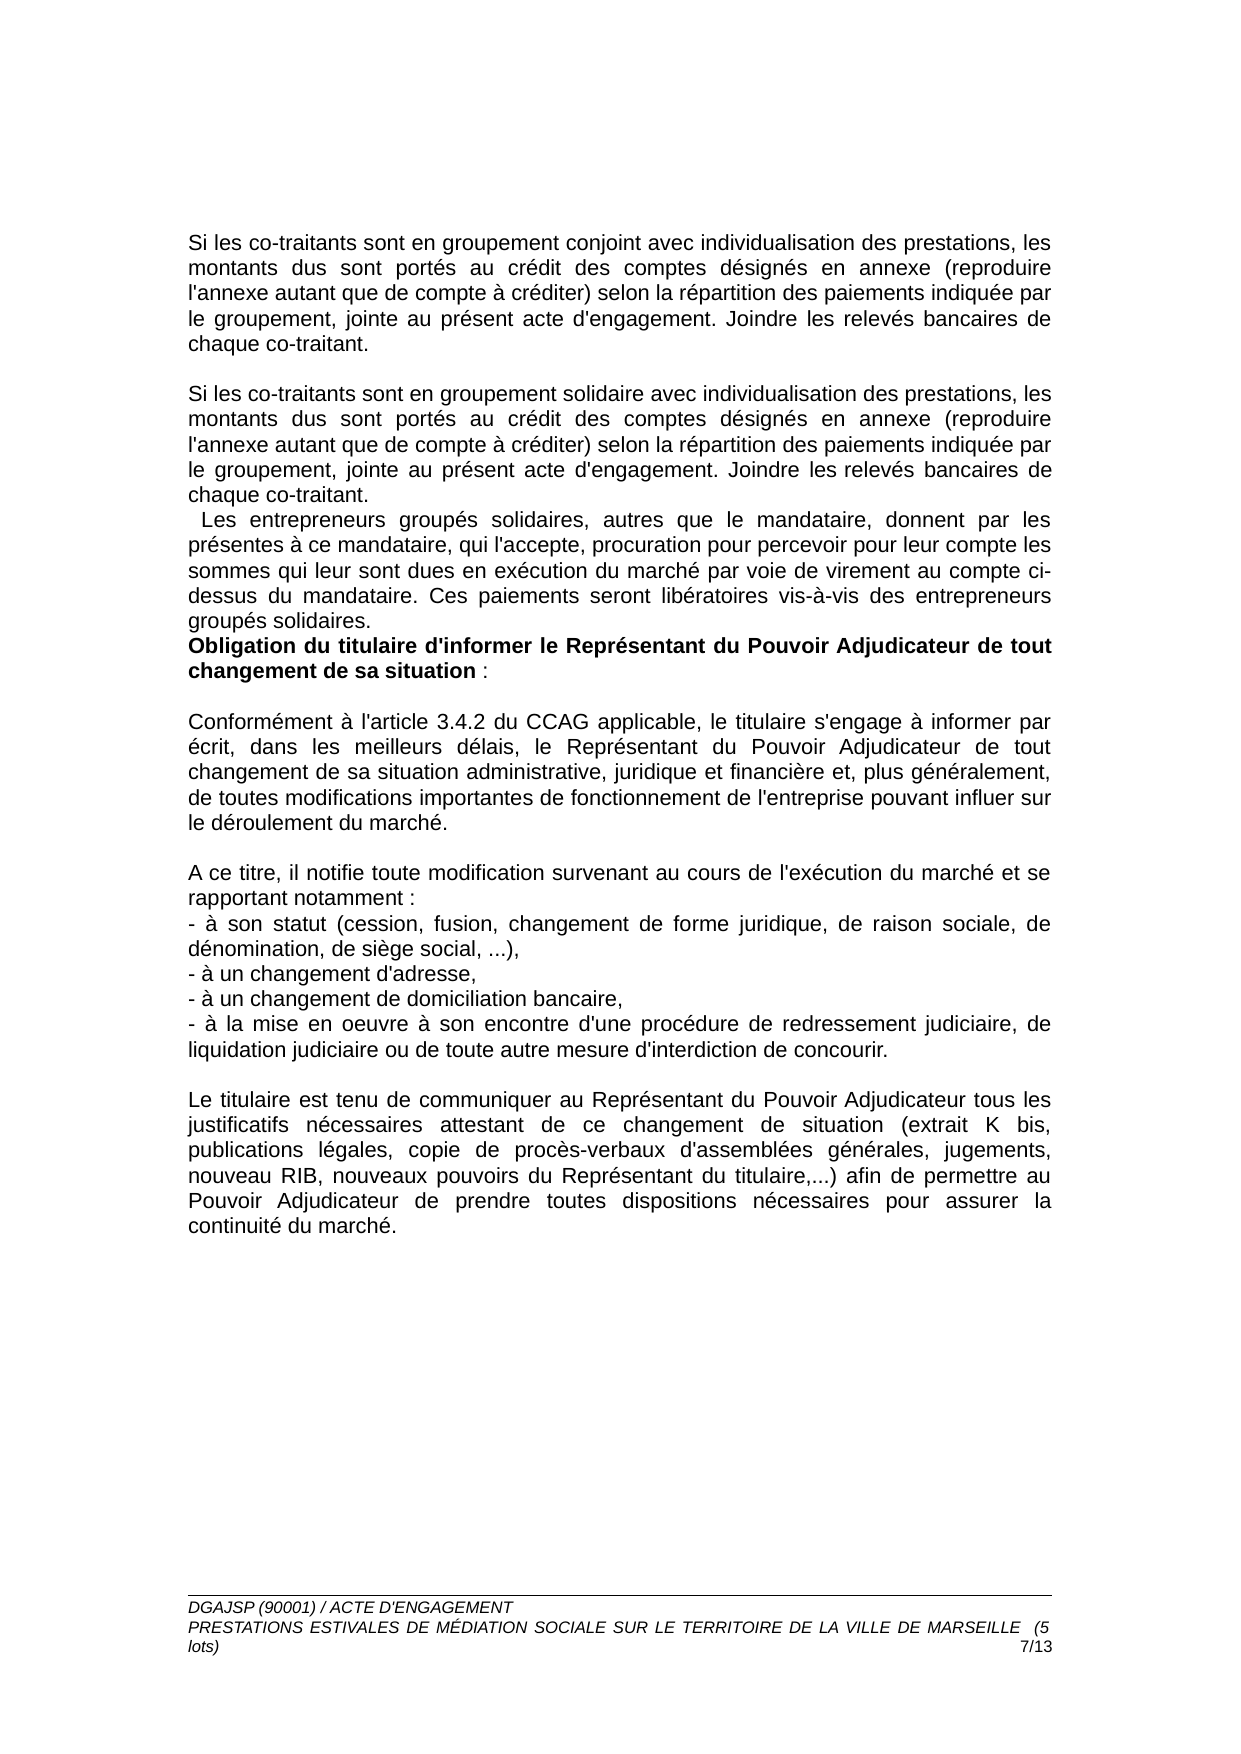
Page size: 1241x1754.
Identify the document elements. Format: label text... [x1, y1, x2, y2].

text - à un changement de domiciliation bancaire, [188, 986, 1052, 1011]
text - à un changement d'adresse, [188, 961, 1052, 986]
text - à la mise en oeuvre à son encontre d'une procédure de redressement judiciaire, de liquidation judiciaire ou de toute autre mesure d'interdiction de concourir. [188, 1011, 1052, 1062]
text - à son statut (cession, fusion, changement de forme juridique, de raison sociale, de dénomination, de siège social, ...), [188, 910, 1052, 961]
text Conformément à l'article 3.4.2 du CCAG applicable, le titulaire s'engage à informer par écrit, dans les meilleurs délais, le Représentant du Pouvoir Adjudicateur de tout changement de sa situation administrative, juridique et financière et, plus généralement, de toutes modifications importantes de fonctionnement de l'entreprise pouvant influer sur le déroulement du marché. [188, 709, 1052, 835]
text Les entrepreneurs groupés solidaires, autres que le mandataire, donnent par les présentes à ce mandataire, qui l'accepte, procuration pour percevoir pour leur compte les sommes qui leur sont dues en exécution du marché par voie de virement au compte ci-dessus du mandataire. Ces paiements seront libératoires vis-à-vis des entrepreneurs groupés solidaires. [188, 507, 1052, 633]
text Le titulaire est tenu de communiquer au Représentant du Pouvoir Adjudicateur tous les justificatifs nécessaires attestant de ce changement de situation (extrait K bis, publications légales, copie de procès-verbaux d'assemblées générales, jugements, nouveau RIB, nouveaux pouvoirs du Représentant du titulaire,...) afin de permettre au Pouvoir Adjudicateur de prendre toutes dispositions nécessaires pour assurer la continuité du marché. [188, 1087, 1052, 1238]
text Si les co-traitants sont en groupement solidaire avec individualisation des prestations, les montants dus sont portés au crédit des comptes désignés en annexe (reproduire l'annexe autant que de compte à créditer) selon la répartition des paiements indiquée par le groupement, jointe au présent acte d'engagement. Joindre les relevés bancaires de chaque co-traitant. [188, 381, 1052, 507]
text Obligation du titulaire d'informer le Représentant du Pouvoir Adjudicateur de tout changement de sa situation : [188, 633, 1052, 683]
text A ce titre, il notifie toute modification survenant au cours de l'exécution du marché et se rapportant notamment : [188, 860, 1052, 910]
text Si les co-traitants sont en groupement conjoint avec individualisation des prestations, les montants dus sont portés au crédit des comptes désignés en annexe (reproduire l'annexe autant que de compte à créditer) selon la répartition des paiements indiquée par le groupement, jointe au présent acte d'engagement. Joindre les relevés bancaires de chaque co-traitant. [188, 230, 1052, 356]
